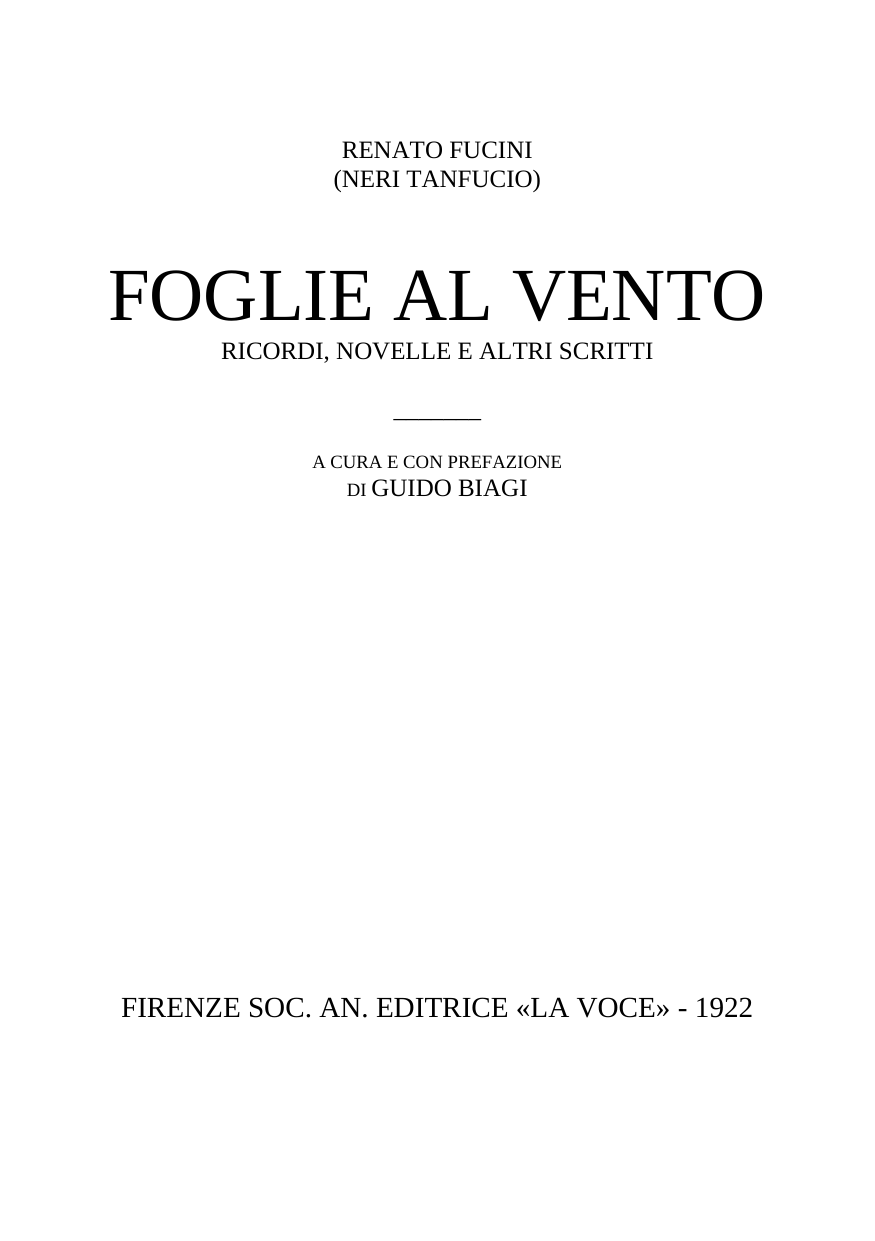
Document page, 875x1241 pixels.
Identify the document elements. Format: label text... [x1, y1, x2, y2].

text _______ [106, 394, 768, 422]
text FOGLIE AL VENTO [106, 250, 768, 336]
text RICORDI, NOVELLE E ALTRI SCRITTI [106, 336, 768, 365]
text (NERI TANFUCIO) [106, 164, 768, 192]
text DI GUIDO BIAGI [106, 473, 768, 502]
text RENATO FUCINI [106, 135, 768, 164]
text A CURA E CON PREFAZIONE [106, 451, 768, 473]
text FIRENZE SOC. AN. EDITRICE «LA VOCE» - 1922 [106, 990, 768, 1024]
